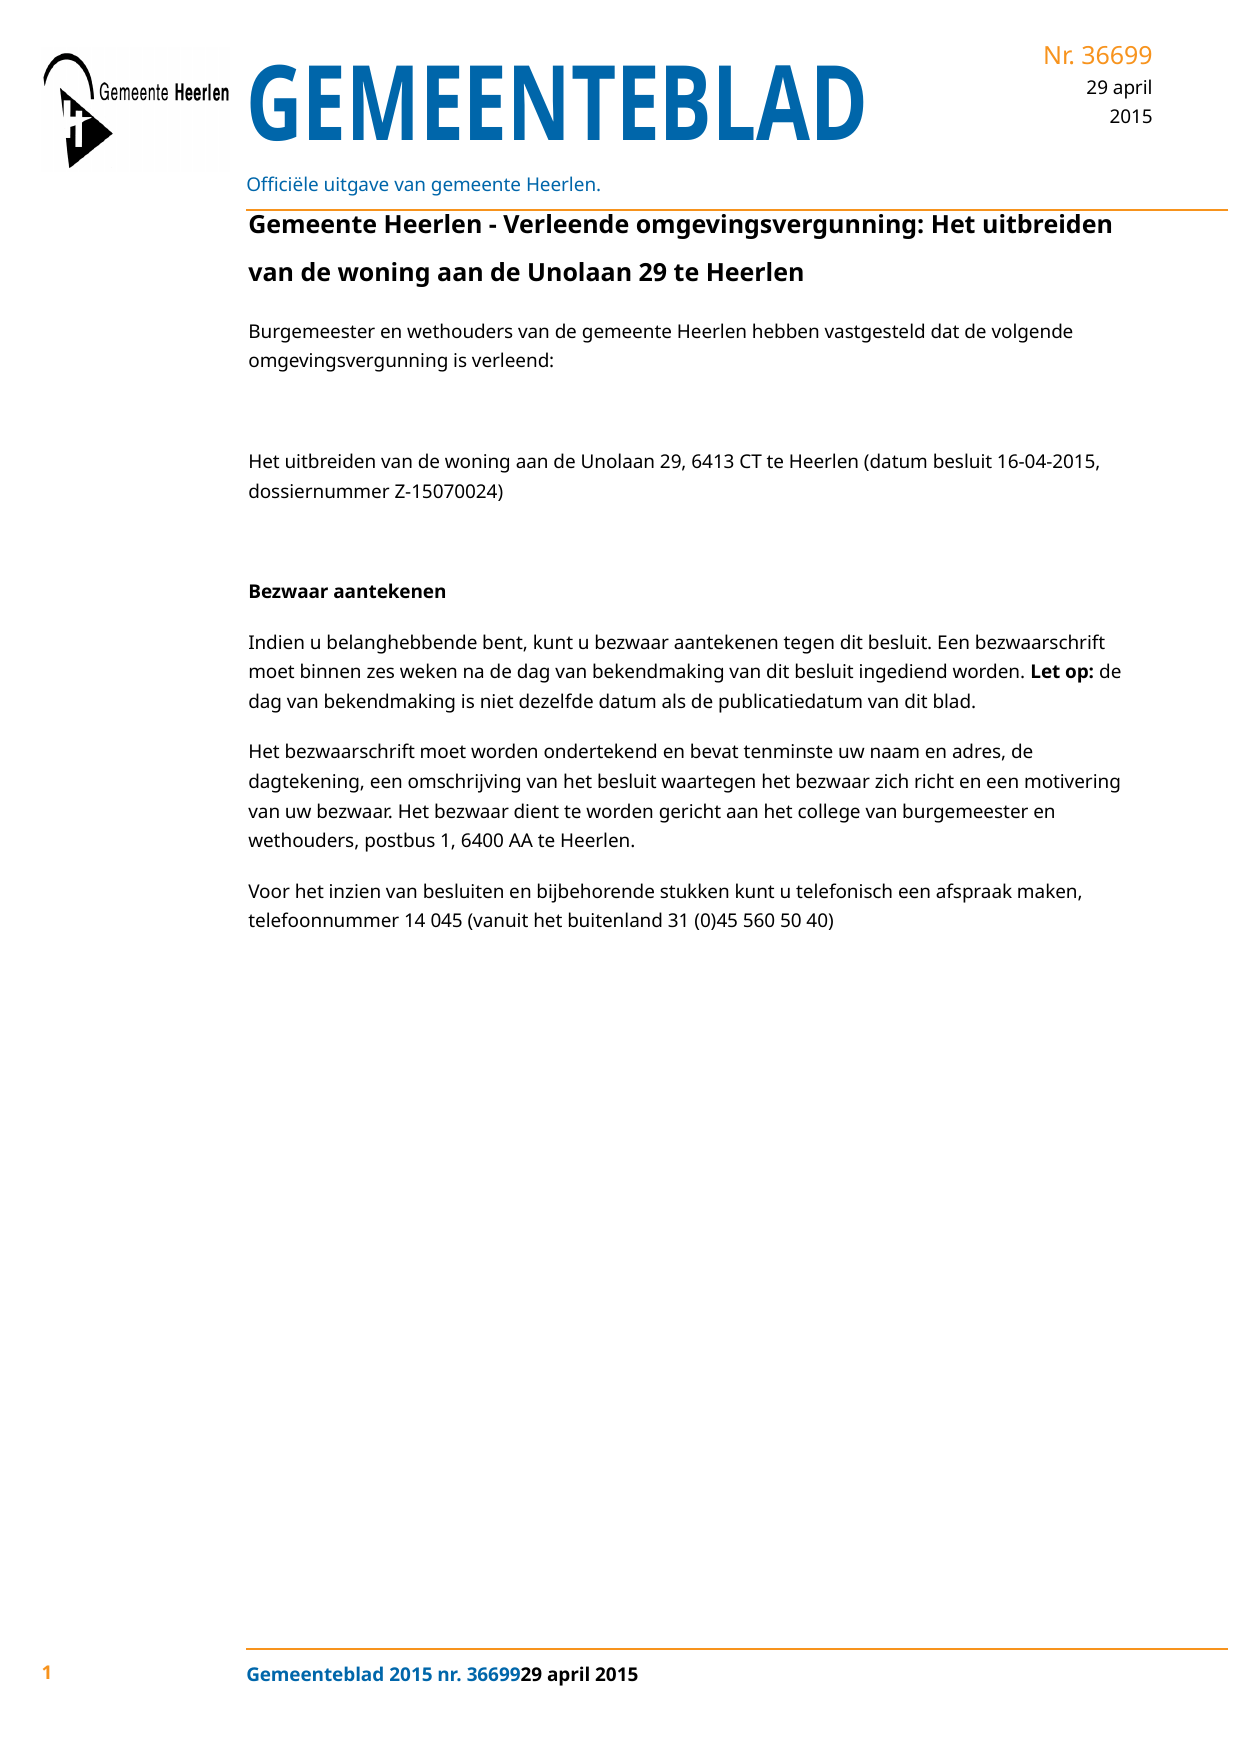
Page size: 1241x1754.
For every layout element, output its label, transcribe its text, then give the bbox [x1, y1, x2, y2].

text Het bezwaarschrift moet worden ondertekend en bevat tenminste uw naam en adres, de dagtekening, een omschrijving van het besluit waartegen het bezwaar zich richt en een motivering van uw bezwaar. Het bezwaar dient te worden gericht aan het college van burgemeester en wethouders, postbus 1, 6400 AA te Heerlen. [248, 739, 1152, 853]
text Bezwaar aantekenen [248, 579, 1152, 604]
text Het uitbreiden van de woning aan de Unolaan 29, 6413 CT te Heerlen (datum besluit 16-04-2015, dossiernummer Z-15070024) [248, 448, 1152, 504]
picture [41, 47, 231, 172]
text Indien u belanghebbende bent, kunt u bezwaar aantekenen tegen dit besluit. Een bezwaarschrift moet binnen zes weken na de dag van bekendmaking van dit besluit ingediend worden. Let op: de dag van bekendmaking is niet dezelfde datum als de publicatiedatum van dit blad. [248, 629, 1152, 714]
text Voor het inzien van besluiten en bijbehorende stukken kunt u telefonisch een afspraak maken, telefoonnummer 14 045 (vanuit het buitenland 31 (0)45 560 50 40) [248, 878, 1152, 933]
text Burgemeester en wethouders van de gemeente Heerlen hebben vastgesteld dat de volgende omgevingsvergunning is verleend: [248, 318, 1152, 373]
text Gemeente Heerlen - Verleende omgevingsvergunning: Het uitbreiden van de woning aan de Unolaan 29 te Heerlen [248, 211, 1152, 288]
